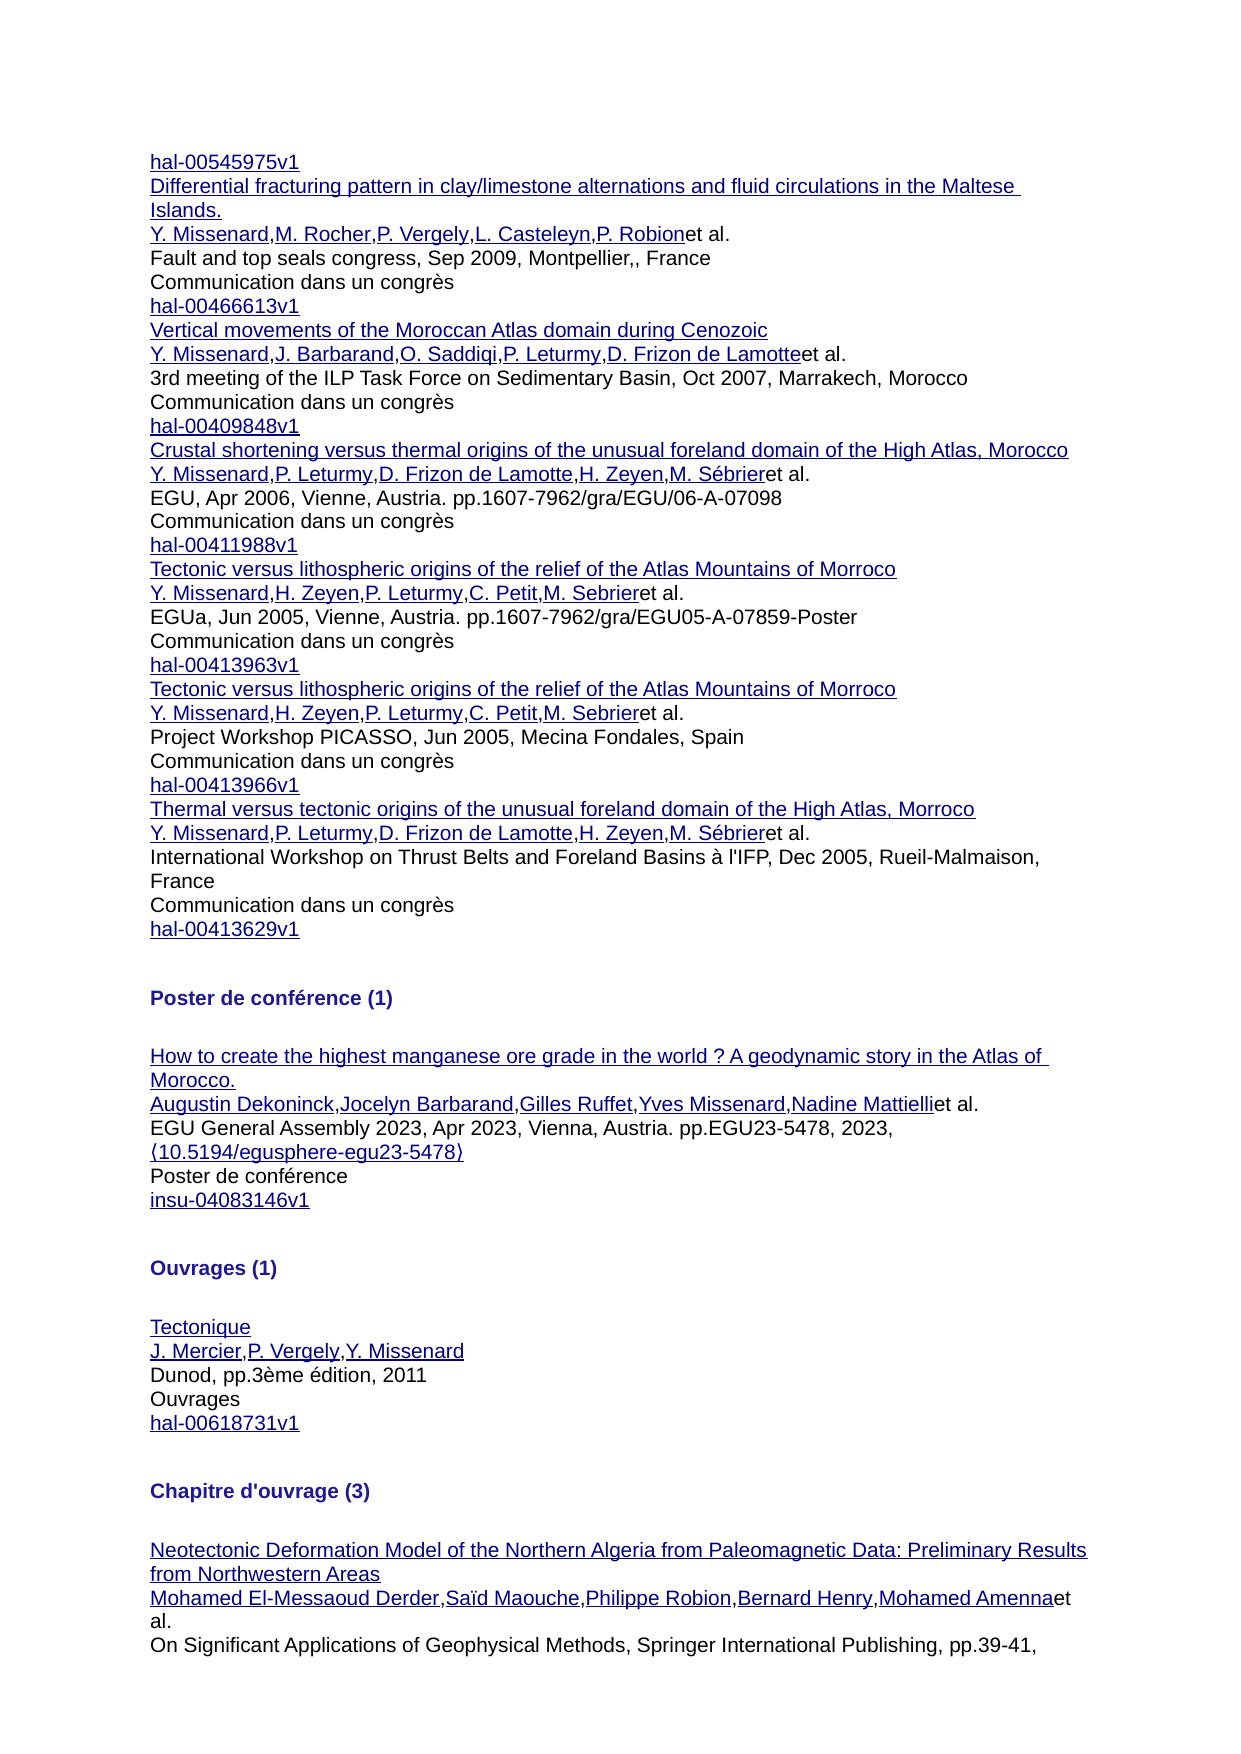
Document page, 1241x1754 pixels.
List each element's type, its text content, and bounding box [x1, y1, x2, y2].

table_cell hal-00545975v1 [150, 150, 1090, 174]
table_cell Differential fracturing pattern in clay/limestone alternations and fluid circulations in the Maltese Islands. Y. Missenard,M. Rocher,P. Vergely,L. Casteleyn,P. Robionet al. Fault and top seals congress, Sep 2009, Montpellier,, France Communication dans un congrès hal-00466613v1 [150, 174, 1090, 318]
subtitle Chapitre d'ouvrage (3) [150, 1479, 1090, 1503]
subtitle Poster de conférence (1) [150, 985, 1090, 1009]
table_header How to create the highest manganese ore grade in the world ? A geodynamic story in the Atlas of Morocco. Augustin Dekoninck,Jocelyn Barbarand,Gilles Ruffet,Yves Missenard,Nadine Mattielliet al. EGU General Assembly 2023, Apr 2023, Vienna, Austria. pp.EGU23-5478, 2023, ⟨10.5194/egusphere-egu23-5478⟩ Poster de conférence insu-04083146v1 [150, 1044, 1090, 1211]
table_cell Thermal versus tectonic origins of the unusual foreland domain of the High Atlas, Morroco Y. Missenard,P. Leturmy,D. Frizon de Lamotte,H. Zeyen,M. Sébrieret al. International Workshop on Thrust Belts and Foreland Basins à l'IFP, Dec 2005, Rueil-Malmaison, France Communication dans un congrès hal-00413629v1 [150, 797, 1090, 941]
table_cell Tectonic versus lithospheric origins of the relief of the Atlas Mountains of Morroco Y. Missenard,H. Zeyen,P. Leturmy,C. Petit,M. Sebrieret al. EGUa, Jun 2005, Vienne, Austria. pp.1607-7962/gra/EGU05-A-07859-Poster Communication dans un congrès hal-00413963v1 [150, 557, 1090, 677]
table_header Neotectonic Deformation Model of the Northern Algeria from Paleomagnetic Data: Preliminary Results from Northwestern Areas Mohamed El-Messaoud Derder,Saïd Maouche,Philippe Robion,Bernard Henry,Mohamed Amennaet al. On Significant Applications of Geophysical Methods, Springer International Publishing, pp.39-41, [150, 1538, 1090, 1657]
subtitle Ouvrages (1) [150, 1256, 1090, 1280]
table_cell Crustal shortening versus thermal origins of the unusual foreland domain of the High Atlas, Morocco Y. Missenard,P. Leturmy,D. Frizon de Lamotte,H. Zeyen,M. Sébrieret al. EGU, Apr 2006, Vienne, Austria. pp.1607-7962/gra/EGU/06-A-07098 Communication dans un congrès hal-00411988v1 [150, 438, 1090, 557]
table_cell Vertical movements of the Moroccan Atlas domain during Cenozoic Y. Missenard,J. Barbarand,O. Saddiqi,P. Leturmy,D. Frizon de Lamotteet al. 3rd meeting of the ILP Task Force on Sedimentary Basin, Oct 2007, Marrakech, Morocco Communication dans un congrès hal-00409848v1 [150, 318, 1090, 437]
table_header Tectonique J. Mercier,P. Vergely,Y. Missenard Dunod, pp.3ème édition, 2011 Ouvrages hal-00618731v1 [150, 1315, 1090, 1434]
table_cell Tectonic versus lithospheric origins of the relief of the Atlas Mountains of Morroco Y. Missenard,H. Zeyen,P. Leturmy,C. Petit,M. Sebrieret al. Project Workshop PICASSO, Jun 2005, Mecina Fondales, Spain Communication dans un congrès hal-00413966v1 [150, 677, 1090, 797]
